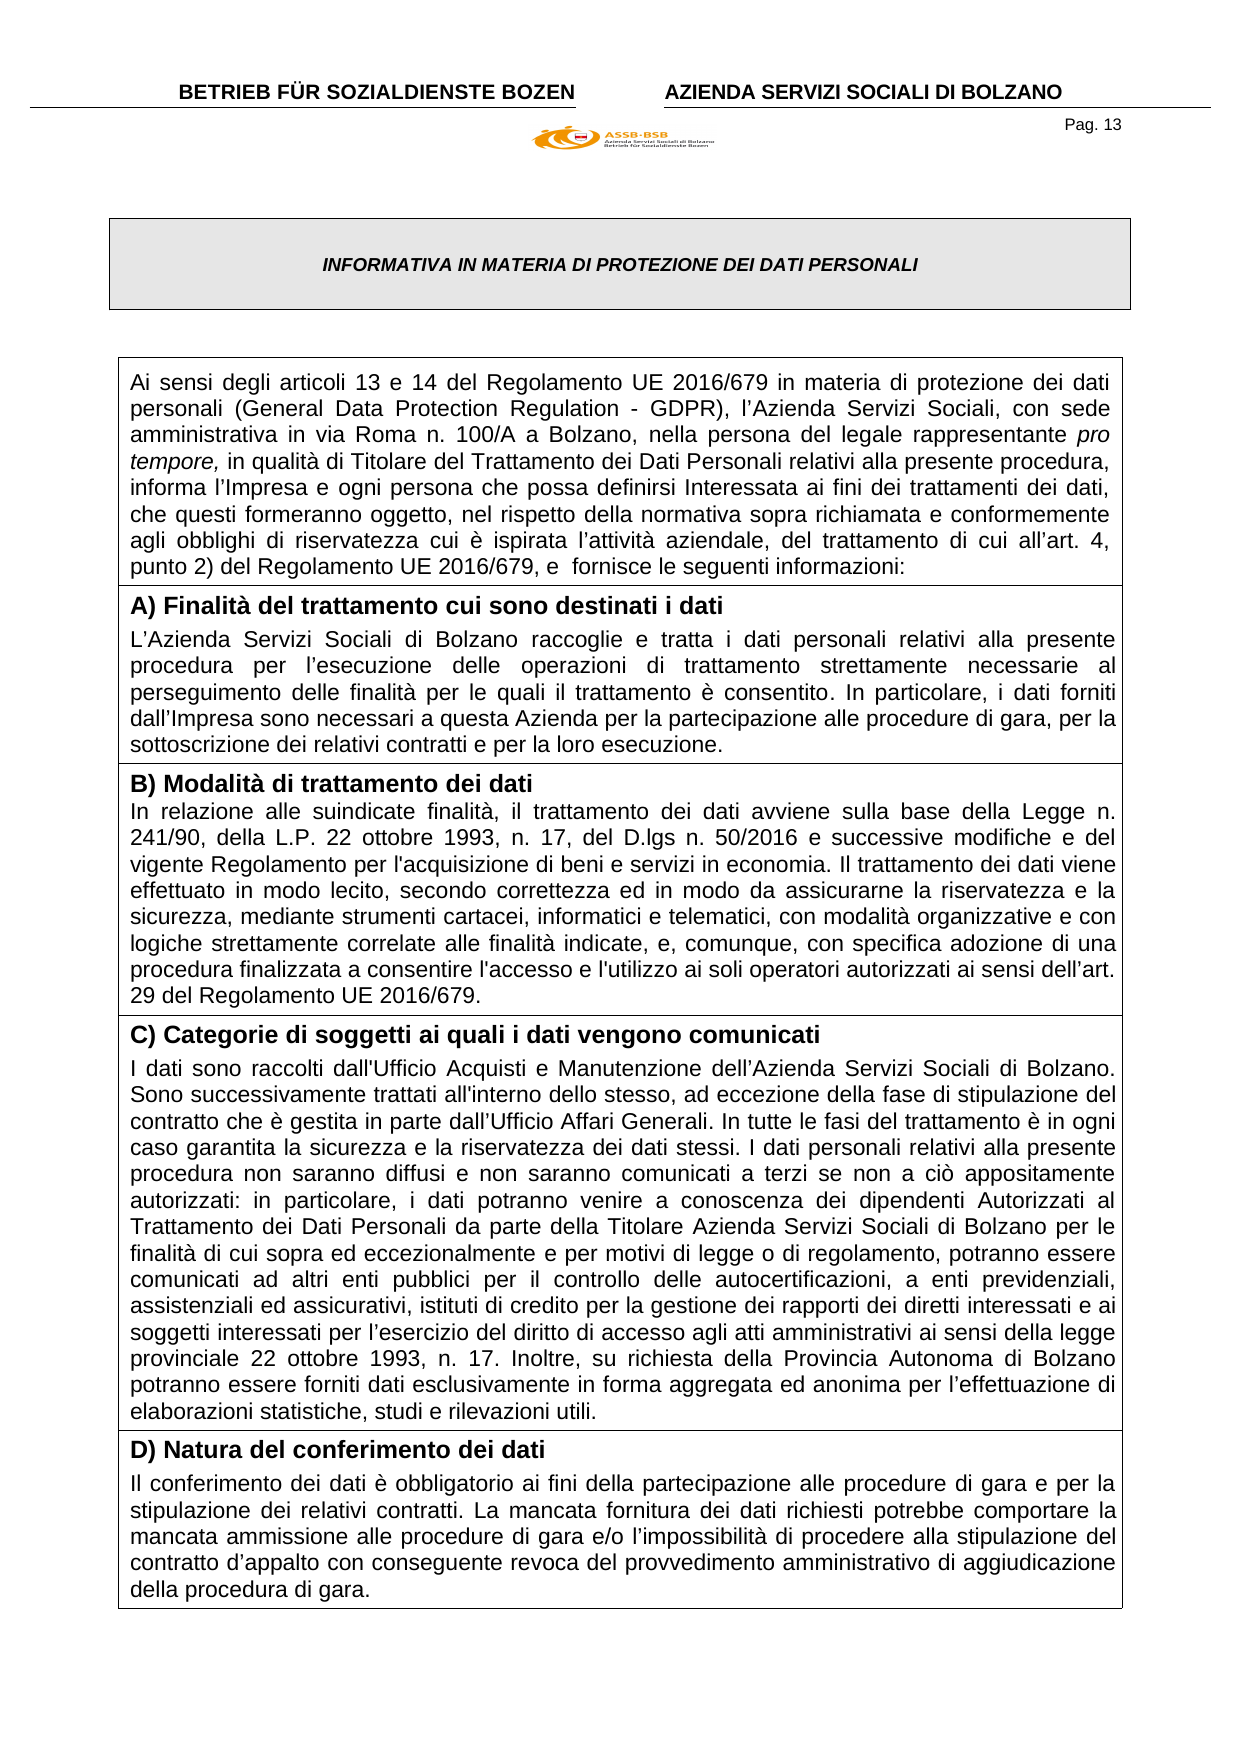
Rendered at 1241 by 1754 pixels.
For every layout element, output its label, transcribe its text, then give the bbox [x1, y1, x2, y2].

table_header Ai sensi degli articoli 13 e 14 del Regolamento UE 2016/679 in materia di protezione dei dati personali (General Data Protection Regulation - GDPR), l’Azienda Servizi Sociali, con sede amministrativa in via Roma n. 100/A a Bolzano, nella persona del legale rappresentante pro tempore, in qualità di Titolare del Trattamento dei Dati Personali relativi alla presente procedura, informa l’Impresa e ogni persona che possa definirsi Interessata ai fini dei trattamenti dei dati, che questi formeranno oggetto, nel rispetto della normativa sopra richiamata e conformemente agli obblighi di riservatezza cui è ispirata l’attività aziendale, del trattamento di cui all’art. 4, punto 2) del Regolamento UE 2016/679, e fornisce le seguenti informazioni: [119, 358, 1122, 585]
table_cell C) Categorie di soggetti ai quali i dati vengono comunicati I dati sono raccolti dall'Ufficio Acquisti e Manutenzione dell’Azienda Servizi Sociali di Bolzano. Sono successivamente trattati all'interno dello stesso, ad eccezione della fase di stipulazione del contratto che è gestita in parte dall’Ufficio Affari Generali. In tutte le fasi del trattamento è in ogni caso garantita la sicurezza e la riservatezza dei dati stessi. I dati personali relativi alla presente procedura non saranno diffusi e non saranno comunicati a terzi se non a ciò appositamente autorizzati: in particolare, i dati potranno venire a conoscenza dei dipendenti Autorizzati al Trattamento dei Dati Personali da parte della Titolare Azienda Servizi Sociali di Bolzano per le finalità di cui sopra ed eccezionalmente e per motivi di legge o di regolamento, potranno essere comunicati ad altri enti pubblici per il controllo delle autocertificazioni, a enti previdenziali, assistenziali ed assicurativi, istituti di credito per la gestione dei rapporti dei diretti interessati e ai soggetti interessati per l’esercizio del diritto di accesso agli atti amministrativi ai sensi della legge provinciale 22 ottobre 1993, n. 17. Inoltre, su richiesta della Provincia Autonoma di Bolzano potranno essere forniti dati esclusivamente in forma aggregata ed anonima per l’effettuazione di elaborazioni statistiche, studi e rilevazioni utili. [119, 1016, 1122, 1430]
table_cell D) Natura del conferimento dei dati Il conferimento dei dati è obbligatorio ai fini della partecipazione alle procedure di gara e per la stipulazione dei relativi contratti. La mancata fornitura dei dati richiesti potrebbe comportare la mancata ammissione alle procedure di gara e/o l’impossibilità di procedere alla stipulazione del contratto d’appalto con conseguente revoca del provvedimento amministrativo di aggiudicazione della procedura di gara. [119, 1431, 1122, 1608]
table_cell A) Finalità del trattamento cui sono destinati i dati L’Azienda Servizi Sociali di Bolzano raccoglie e tratta i dati personali relativi alla presente procedura per l’esecuzione delle operazioni di trattamento strettamente necessarie al perseguimento delle finalità per le quali il trattamento è consentito. In particolare, i dati forniti dall’Impresa sono necessari a questa Azienda per la partecipazione alle procedure di gara, per la sottoscrizione dei relativi contratti e per la loro esecuzione. [119, 586, 1122, 763]
text INFORMATIVA IN MATERIA DI PROTEZIONE DEI DATI PERSONALI [110, 250, 1130, 275]
table_cell B) Modalità di trattamento dei dati In relazione alle suindicate finalità, il trattamento dei dati avviene sulla base della Legge n. 241/90, della L.P. 22 ottobre 1993, n. 17, del D.lgs n. 50/2016 e successive modifiche e del vigente Regolamento per l'acquisizione di beni e servizi in economia. Il trattamento dei dati viene effettuato in modo lecito, secondo correttezza ed in modo da assicurarne la riservatezza e la sicurezza, mediante strumenti cartacei, informatici e telematici, con modalità organizzative e con logiche strettamente correlate alle finalità indicate, e, comunque, con specifica adozione di una procedura finalizzata a consentire l'accesso e l'utilizzo ai soli operatori autorizzati ai sensi dell’art. 29 del Regolamento UE 2016/679. [119, 764, 1122, 1014]
